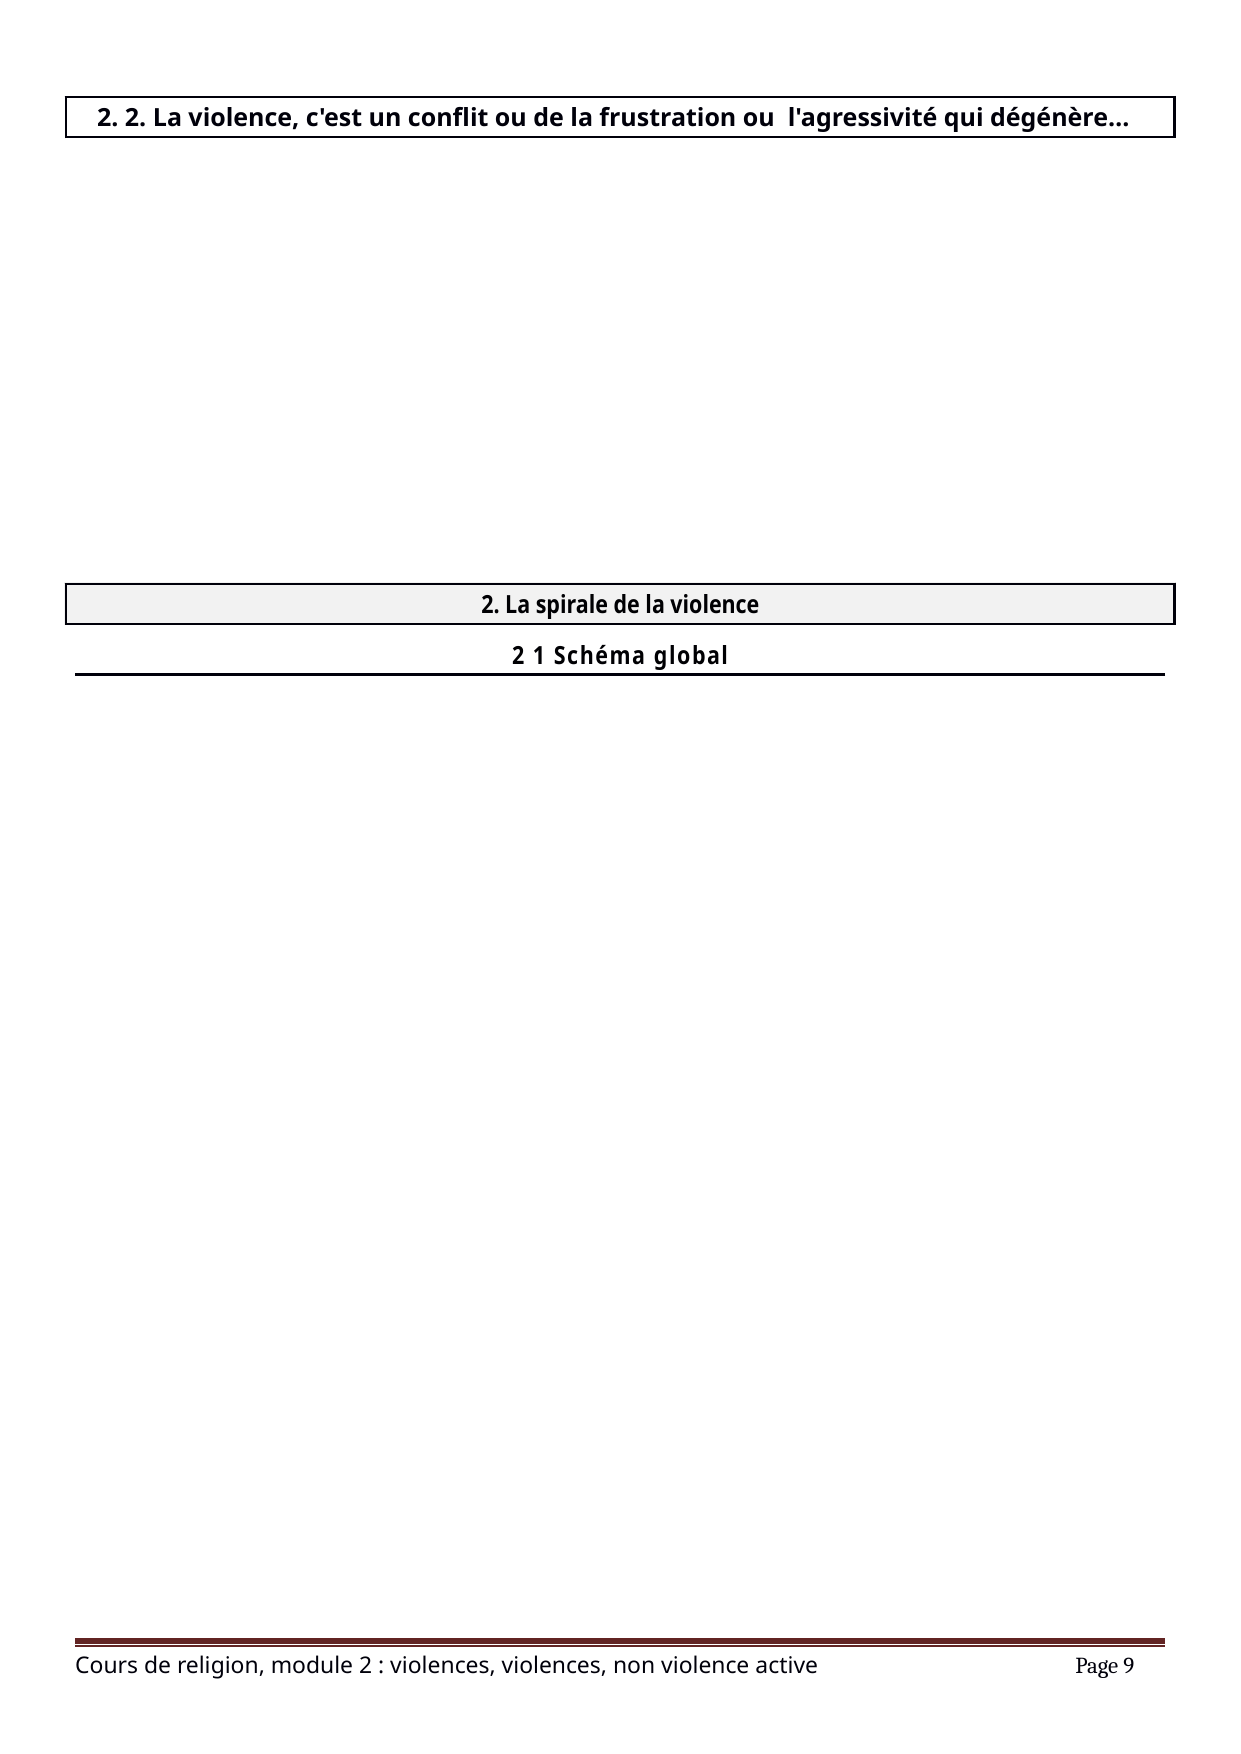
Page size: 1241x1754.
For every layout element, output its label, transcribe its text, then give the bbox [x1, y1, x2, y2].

subtitle 2. 2. La violence, c'est un conflit ou de la frustration ou l'agressivité qui dégénère… [67, 98, 1173, 136]
subtitle 2. La spirale de la violence [67, 585, 1173, 623]
subtitle 2 1 Schéma global [75, 637, 1165, 673]
